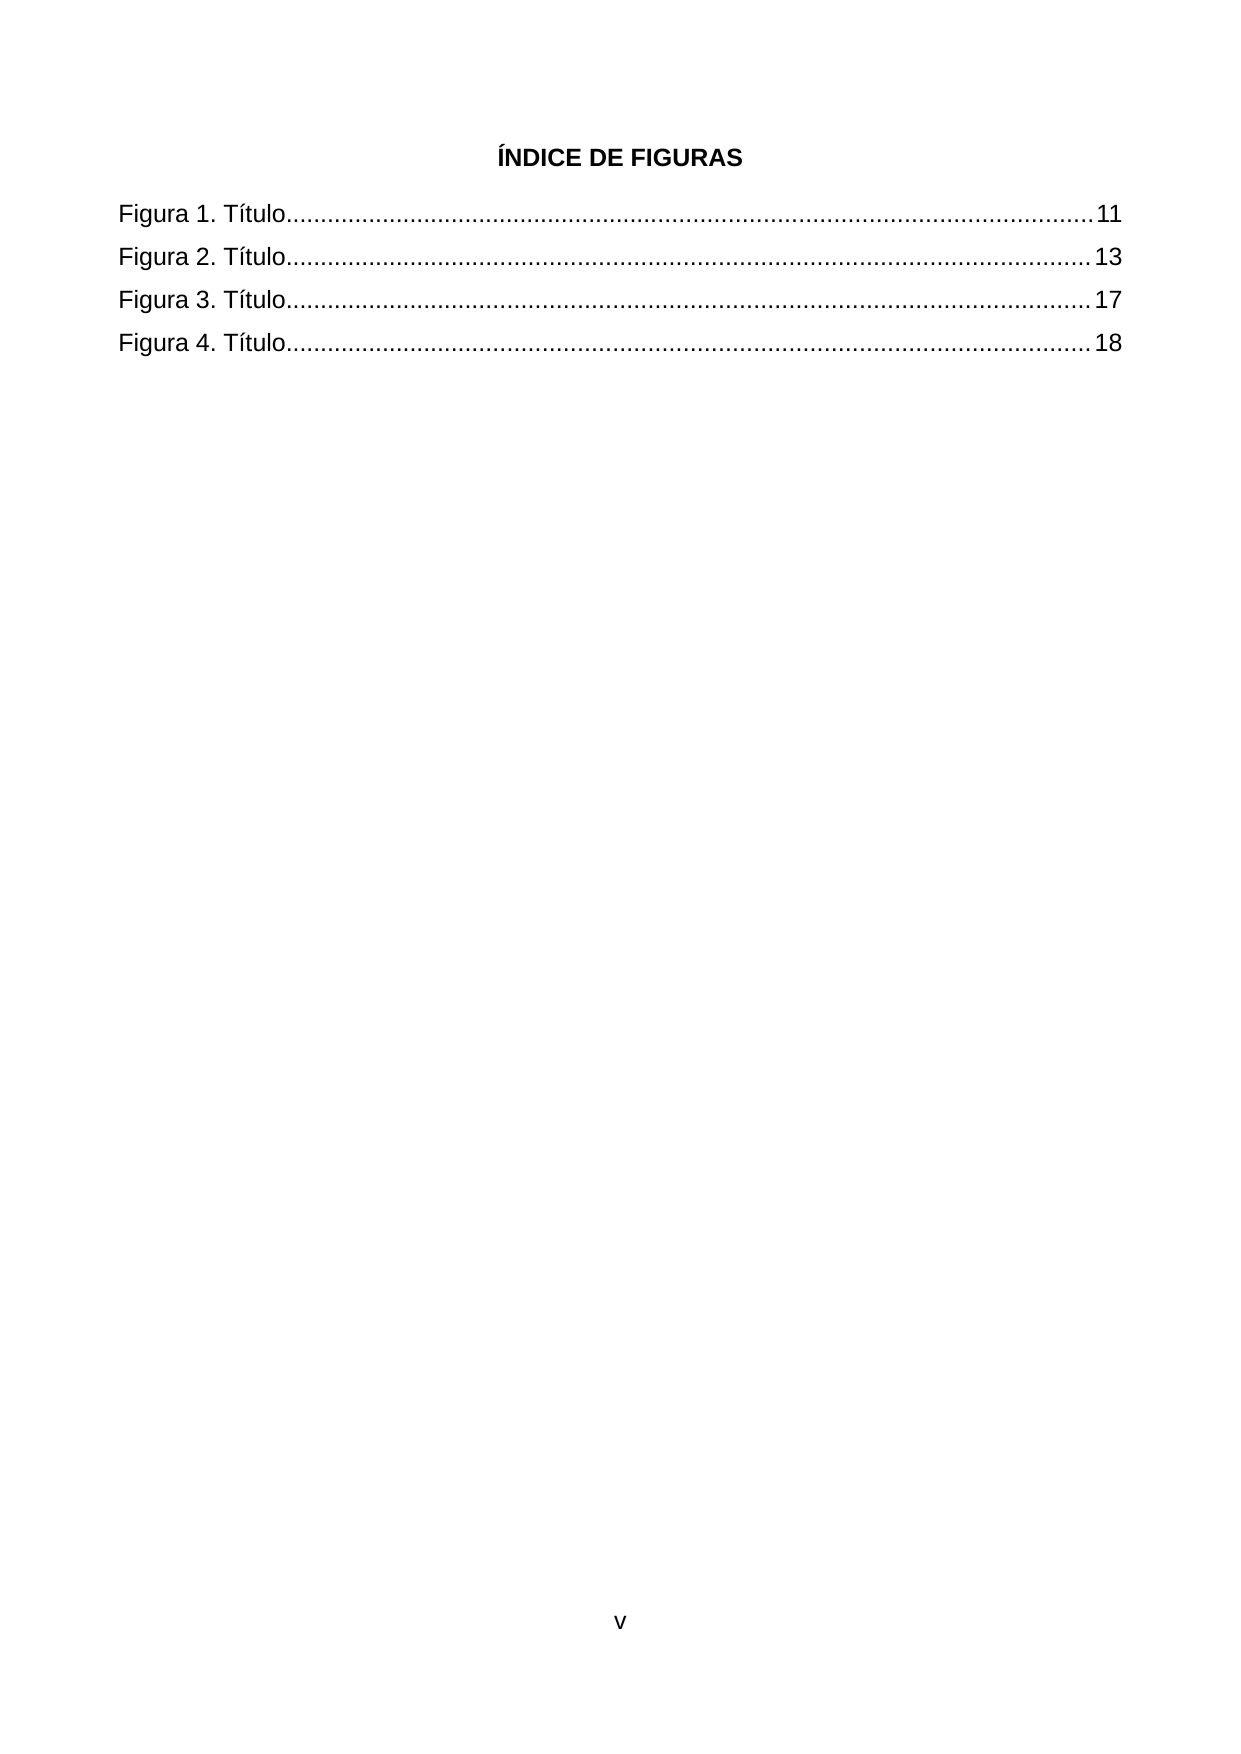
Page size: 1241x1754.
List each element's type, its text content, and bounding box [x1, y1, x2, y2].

text Figura 2. Título 13 [118, 242, 1122, 271]
text Figura 3. Título 17 [118, 285, 1122, 314]
subtitle Índice de figuras [118, 143, 1122, 172]
text Figura 4. Título 18 [118, 328, 1122, 357]
text Figura 1. Título 11 [118, 199, 1122, 227]
